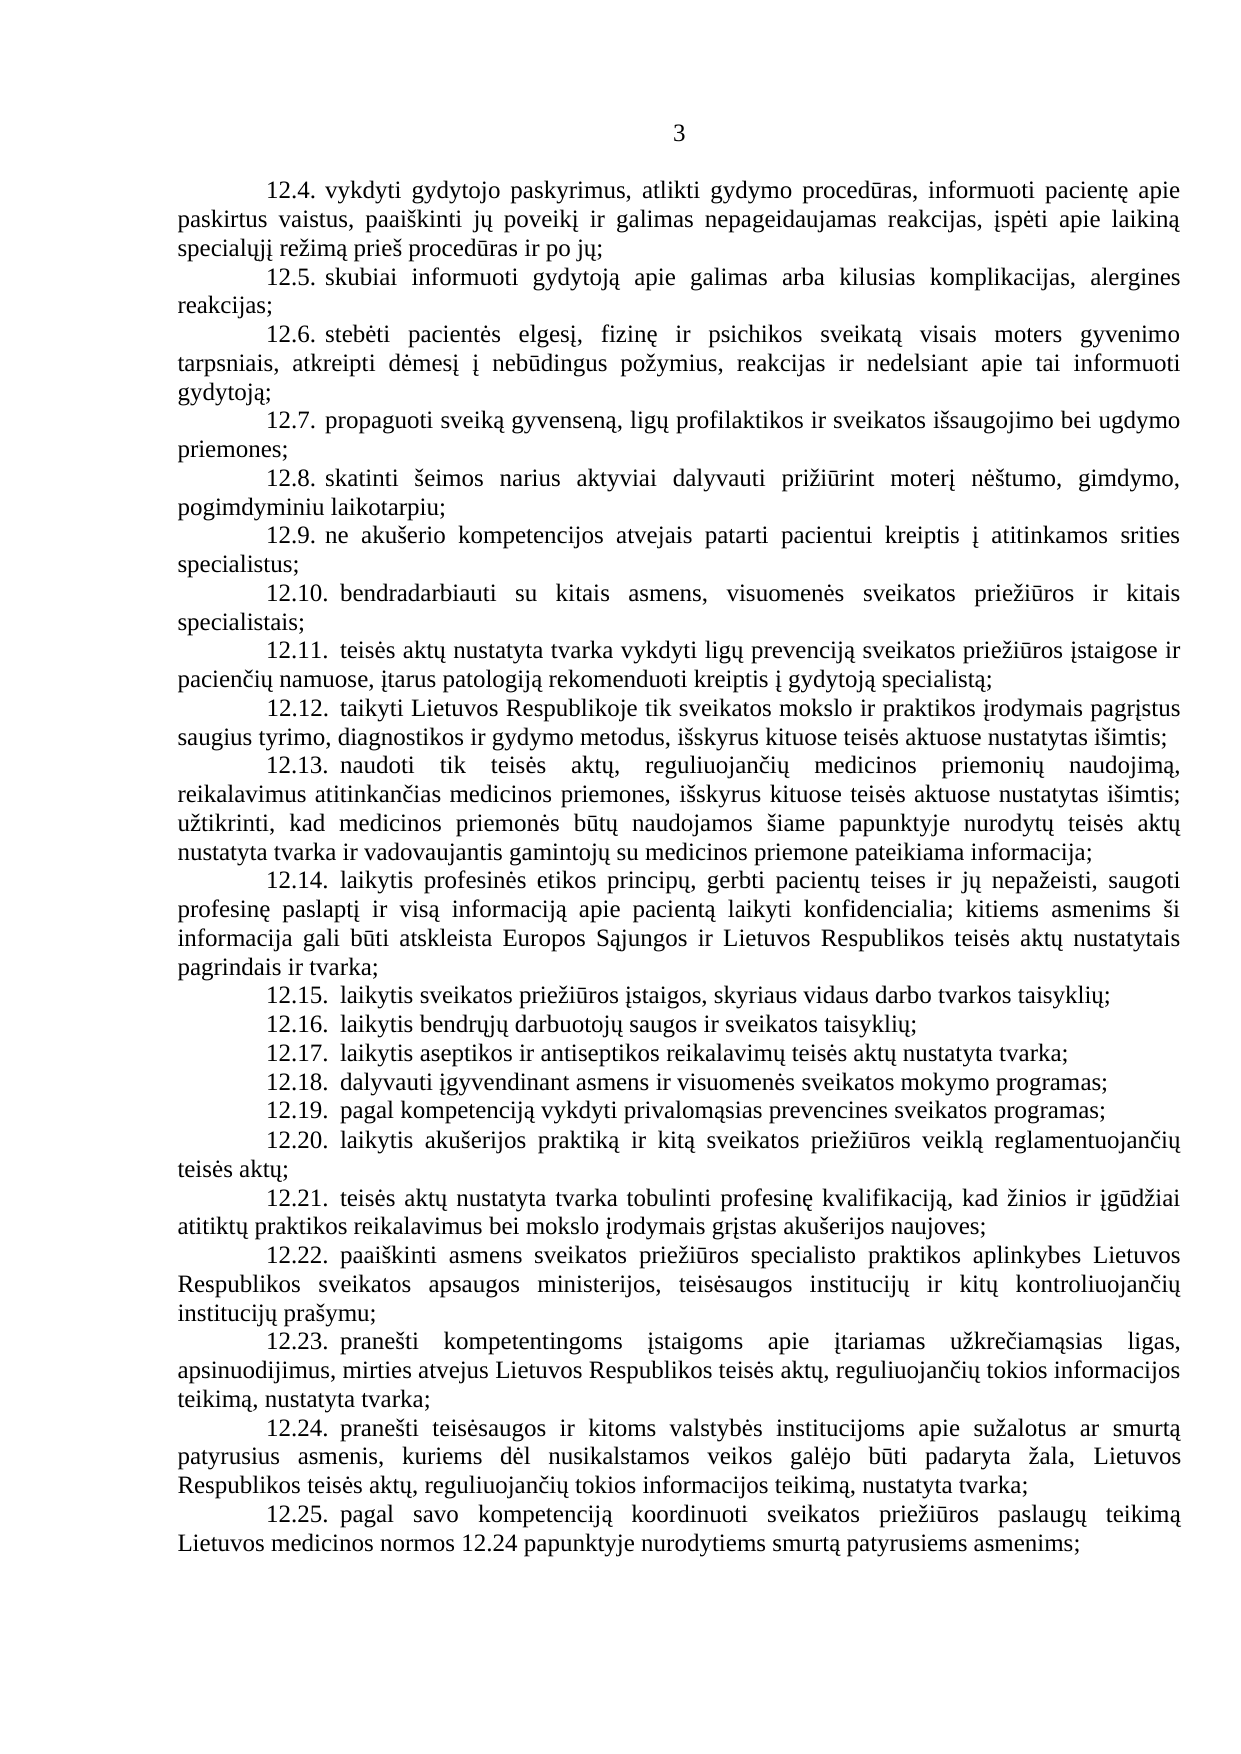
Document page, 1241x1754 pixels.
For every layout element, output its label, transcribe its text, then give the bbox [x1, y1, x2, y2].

text 12.20. laikytis akušerijos praktiką ir kitą sveikatos priežiūros veiklą reglamentuojančių teisės aktų; [177, 1125, 1181, 1183]
text 12.15. laikytis sveikatos priežiūros įstaigos, skyriaus vidaus darbo tvarkos taisyklių; [177, 981, 1181, 1009]
text 12.25. pagal savo kompetenciją koordinuoti sveikatos priežiūros paslaugų teikimą Lietuvos medicinos normos 12.24 papunktyje nurodytiems smurtą patyrusiems asmenims; [177, 1499, 1181, 1556]
text 12.7. propaguoti sveiką gyvenseną, ligų profilaktikos ir sveikatos išsaugojimo bei ugdymo priemones; [177, 406, 1181, 463]
text 12.16. laikytis bendrųjų darbuotojų saugos ir sveikatos taisyklių; [177, 1009, 1181, 1038]
text 12.19. pagal kompetenciją vykdyti privalomąsias prevencines sveikatos programas; [177, 1096, 1181, 1125]
text 12.22. paaiškinti asmens sveikatos priežiūros specialisto praktikos aplinkybes Lietuvos Respublikos sveikatos apsaugos ministerijos, teisėsaugos institucijų ir kitų kontroliuojančių institucijų prašymu; [177, 1240, 1181, 1326]
text 12.12. taikyti Lietuvos Respublikoje tik sveikatos mokslo ir praktikos įrodymais pagrįstus saugius tyrimo, diagnostikos ir gydymo metodus, išskyrus kituose teisės aktuose nustatytas išimtis; [177, 693, 1181, 751]
text 12.11. teisės aktų nustatyta tvarka vykdyti ligų prevenciją sveikatos priežiūros įstaigose ir pacienčių namuose, įtarus patologiją rekomenduoti kreiptis į gydytoją specialistą; [177, 636, 1181, 693]
text 12.24. pranešti teisėsaugos ir kitoms valstybės institucijoms apie sužalotus ar smurtą patyrusius asmenis, kuriems dėl nusikalstamos veikos galėjo būti padaryta žala, Lietuvos Respublikos teisės aktų, reguliuojančių tokios informacijos teikimą, nustatyta tvarka; [177, 1413, 1181, 1499]
text 12.9. ne akušerio kompetencijos atvejais patarti pacientui kreiptis į atitinkamos srities specialistus; [177, 521, 1181, 578]
text 12.23. pranešti kompetentingoms įstaigoms apie įtariamas užkrečiamąsias ligas, apsinuodijimus, mirties atvejus Lietuvos Respublikos teisės aktų, reguliuojančių tokios informacijos teikimą, nustatyta tvarka; [177, 1326, 1181, 1413]
text 12.17. laikytis aseptikos ir antiseptikos reikalavimų teisės aktų nustatyta tvarka; [177, 1038, 1181, 1067]
text 12.4. vykdyti gydytojo paskyrimus, atlikti gydymo procedūras, informuoti pacientę apie paskirtus vaistus, paaiškinti jų poveikį ir galimas nepageidaujamas reakcijas, įspėti apie laikiną specialųjį režimą prieš procedūras ir po jų; [177, 176, 1181, 262]
text 12.8. skatinti šeimos narius aktyviai dalyvauti prižiūrint moterį nėštumo, gimdymo, pogimdyminiu laikotarpiu; [177, 463, 1181, 521]
text 12.13. naudoti tik teisės aktų, reguliuojančių medicinos priemonių naudojimą, reikalavimus atitinkančias medicinos priemones, išskyrus kituose teisės aktuose nustatytas išimtis; užtikrinti, kad medicinos priemonės būtų naudojamos šiame papunktyje nurodytų teisės aktų nustatyta tvarka ir vadovaujantis gamintojų su medicinos priemone pateikiama informacija; [177, 751, 1181, 866]
text 12.6. stebėti pacientės elgesį, fizinę ir psichikos sveikatą visais moters gyvenimo tarpsniais, atkreipti dėmesį į nebūdingus požymius, reakcijas ir nedelsiant apie tai informuoti gydytoją; [177, 319, 1181, 406]
text 12.5. skubiai informuoti gydytoją apie galimas arba kilusias komplikacijas, alergines reakcijas; [177, 262, 1181, 319]
text 12.14. laikytis profesinės etikos principų, gerbti pacientų teises ir jų nepažeisti, saugoti profesinę paslaptį ir visą informaciją apie pacientą laikyti konfidencialia; kitiems asmenims ši informacija gali būti atskleista Europos Sąjungos ir Lietuvos Respublikos teisės aktų nustatytais pagrindais ir tvarka; [177, 866, 1181, 981]
text 12.10. bendradarbiauti su kitais asmens, visuomenės sveikatos priežiūros ir kitais specialistais; [177, 578, 1181, 636]
text 12.18. dalyvauti įgyvendinant asmens ir visuomenės sveikatos mokymo programas; [177, 1067, 1181, 1096]
text 12.21. teisės aktų nustatyta tvarka tobulinti profesinę kvalifikaciją, kad žinios ir įgūdžiai atitiktų praktikos reikalavimus bei mokslo įrodymais grįstas akušerijos naujoves; [177, 1183, 1181, 1240]
